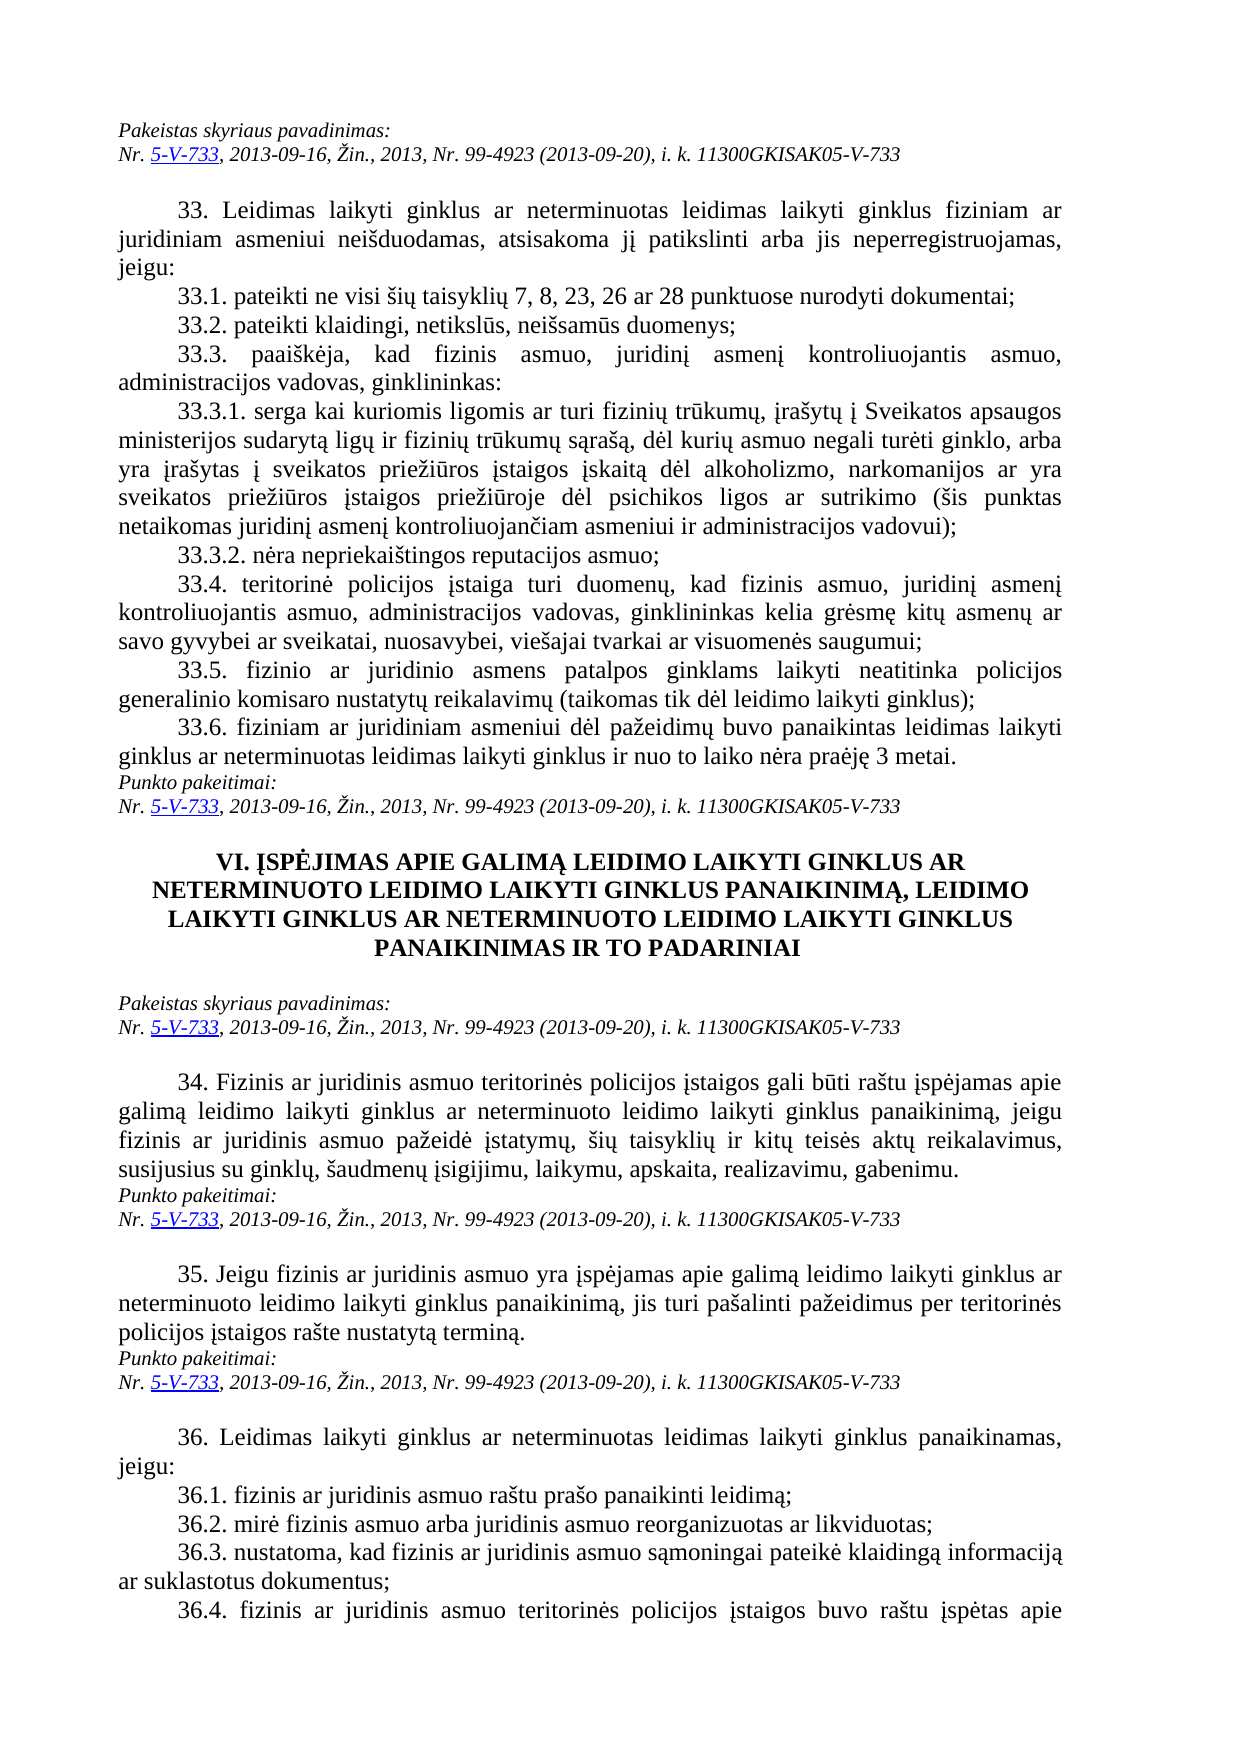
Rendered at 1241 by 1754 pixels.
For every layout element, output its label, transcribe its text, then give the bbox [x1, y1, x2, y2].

text 34. Fizinis ar juridinis asmuo teritorinės policijos įstaigos gali būti raštu įspėjamas apie galimą leidimo laikyti ginklus ar neterminuoto leidimo laikyti ginklus panaikinimą, jeigu fizinis ar juridinis asmuo pažeidė įstatymų, šių taisyklių ir kitų teisės aktų reikalavimus, susijusius su ginklų, šaudmenų įsigijimu, laikymu, apskaita, realizavimu, gabenimu. [118, 1067, 1063, 1182]
text 33. Leidimas laikyti ginklus ar neterminuotas leidimas laikyti ginklus fiziniam ar juridiniam asmeniui neišduodamas, atsisakoma jį patikslinti arba jis neperregistruojamas, jeigu: [118, 195, 1063, 281]
text Pakeistas skyriaus pavadinimas: [118, 118, 1063, 142]
text 33.3.2. nėra nepriekaištingos reputacijos asmuo; [118, 540, 1063, 569]
text 36.4. fizinis ar juridinis asmuo teritorinės policijos įstaigos buvo raštu įspėtas apie [118, 1595, 1063, 1624]
text Nr. 5-V-733, 2013-09-16, Žin., 2013, Nr. 99-4923 (2013-09-20), i. k. 11300GKISAK05-V-733 [118, 1370, 1063, 1394]
text 33.5. fizinio ar juridinio asmens patalpos ginklams laikyti neatitinka policijos generalinio komisaro nustatytų reikalavimų (taikomas tik dėl leidimo laikyti ginklus); [118, 655, 1063, 712]
text 33.4. teritorinė policijos įstaiga turi duomenų, kad fizinis asmuo, juridinį asmenį kontroliuojantis asmuo, administracijos vadovas, ginklininkas kelia grėsmę kitų asmenų ar savo gyvybei ar sveikatai, nuosavybei, viešajai tvarkai ar visuomenės saugumui; [118, 569, 1063, 655]
text Punkto pakeitimai: [118, 1182, 1063, 1207]
text Nr. 5-V-733, 2013-09-16, Žin., 2013, Nr. 99-4923 (2013-09-20), i. k. 11300GKISAK05-V-733 [118, 1015, 1063, 1039]
text 36.2. mirė fizinis asmuo arba juridinis asmuo reorganizuotas ar likviduotas; [118, 1509, 1063, 1537]
text 36. Leidimas laikyti ginklus ar neterminuotas leidimas laikyti ginklus panaikinamas, jeigu: [118, 1422, 1063, 1480]
text VI. ĮSPĖJIMAS APIE GALIMĄ LEIDIMO LAIKYTI GINKLUS AR NETERMINUOTO LEIDIMO LAIKYTI GINKLUS PANAIKINIMĄ, LEIDIMO LAIKYTI GINKLUS AR NETERMINUOTO LEIDIMO LAIKYTI GINKLUS PANAIKINIMAS IR TO PADARINIAI [118, 847, 1063, 962]
text Nr. 5-V-733, 2013-09-16, Žin., 2013, Nr. 99-4923 (2013-09-20), i. k. 11300GKISAK05-V-733 [118, 1207, 1063, 1231]
text Punkto pakeitimai: [118, 770, 1063, 794]
text 33.2. pateikti klaidingi, netikslūs, neišsamūs duomenys; [118, 310, 1063, 339]
text 35. Jeigu fizinis ar juridinis asmuo yra įspėjamas apie galimą leidimo laikyti ginklus ar neterminuoto leidimo laikyti ginklus panaikinimą, jis turi pašalinti pažeidimus per teritorinės policijos įstaigos rašte nustatytą terminą. [118, 1259, 1063, 1346]
text 33.3.1. serga kai kuriomis ligomis ar turi fizinių trūkumų, įrašytų į Sveikatos apsaugos ministerijos sudarytą ligų ir fizinių trūkumų sąrašą, dėl kurių asmuo negali turėti ginklo, arba yra įrašytas į sveikatos priežiūros įstaigos įskaitą dėl alkoholizmo, narkomanijos ar yra sveikatos priežiūros įstaigos priežiūroje dėl psichikos ligos ar sutrikimo (šis punktas netaikomas juridinį asmenį kontroliuojančiam asmeniui ir administracijos vadovui); [118, 396, 1063, 540]
text 33.3. paaiškėja, kad fizinis asmuo, juridinį asmenį kontroliuojantis asmuo, administracijos vadovas, ginklininkas: [118, 339, 1063, 396]
text Nr. 5-V-733, 2013-09-16, Žin., 2013, Nr. 99-4923 (2013-09-20), i. k. 11300GKISAK05-V-733 [118, 794, 1063, 818]
text Pakeistas skyriaus pavadinimas: [118, 991, 1063, 1015]
text Punkto pakeitimai: [118, 1346, 1063, 1370]
text 36.3. nustatoma, kad fizinis ar juridinis asmuo sąmoningai pateikė klaidingą informaciją ar suklastotus dokumentus; [118, 1537, 1063, 1595]
text 33.1. pateikti ne visi šių taisyklių 7, 8, 23, 26 ar 28 punktuose nurodyti dokumentai; [118, 281, 1063, 310]
text 33.6. fiziniam ar juridiniam asmeniui dėl pažeidimų buvo panaikintas leidimas laikyti ginklus ar neterminuotas leidimas laikyti ginklus ir nuo to laiko nėra praėję 3 metai. [118, 712, 1063, 770]
text Nr. 5-V-733, 2013-09-16, Žin., 2013, Nr. 99-4923 (2013-09-20), i. k. 11300GKISAK05-V-733 [118, 142, 1063, 166]
text 36.1. fizinis ar juridinis asmuo raštu prašo panaikinti leidimą; [118, 1480, 1063, 1509]
